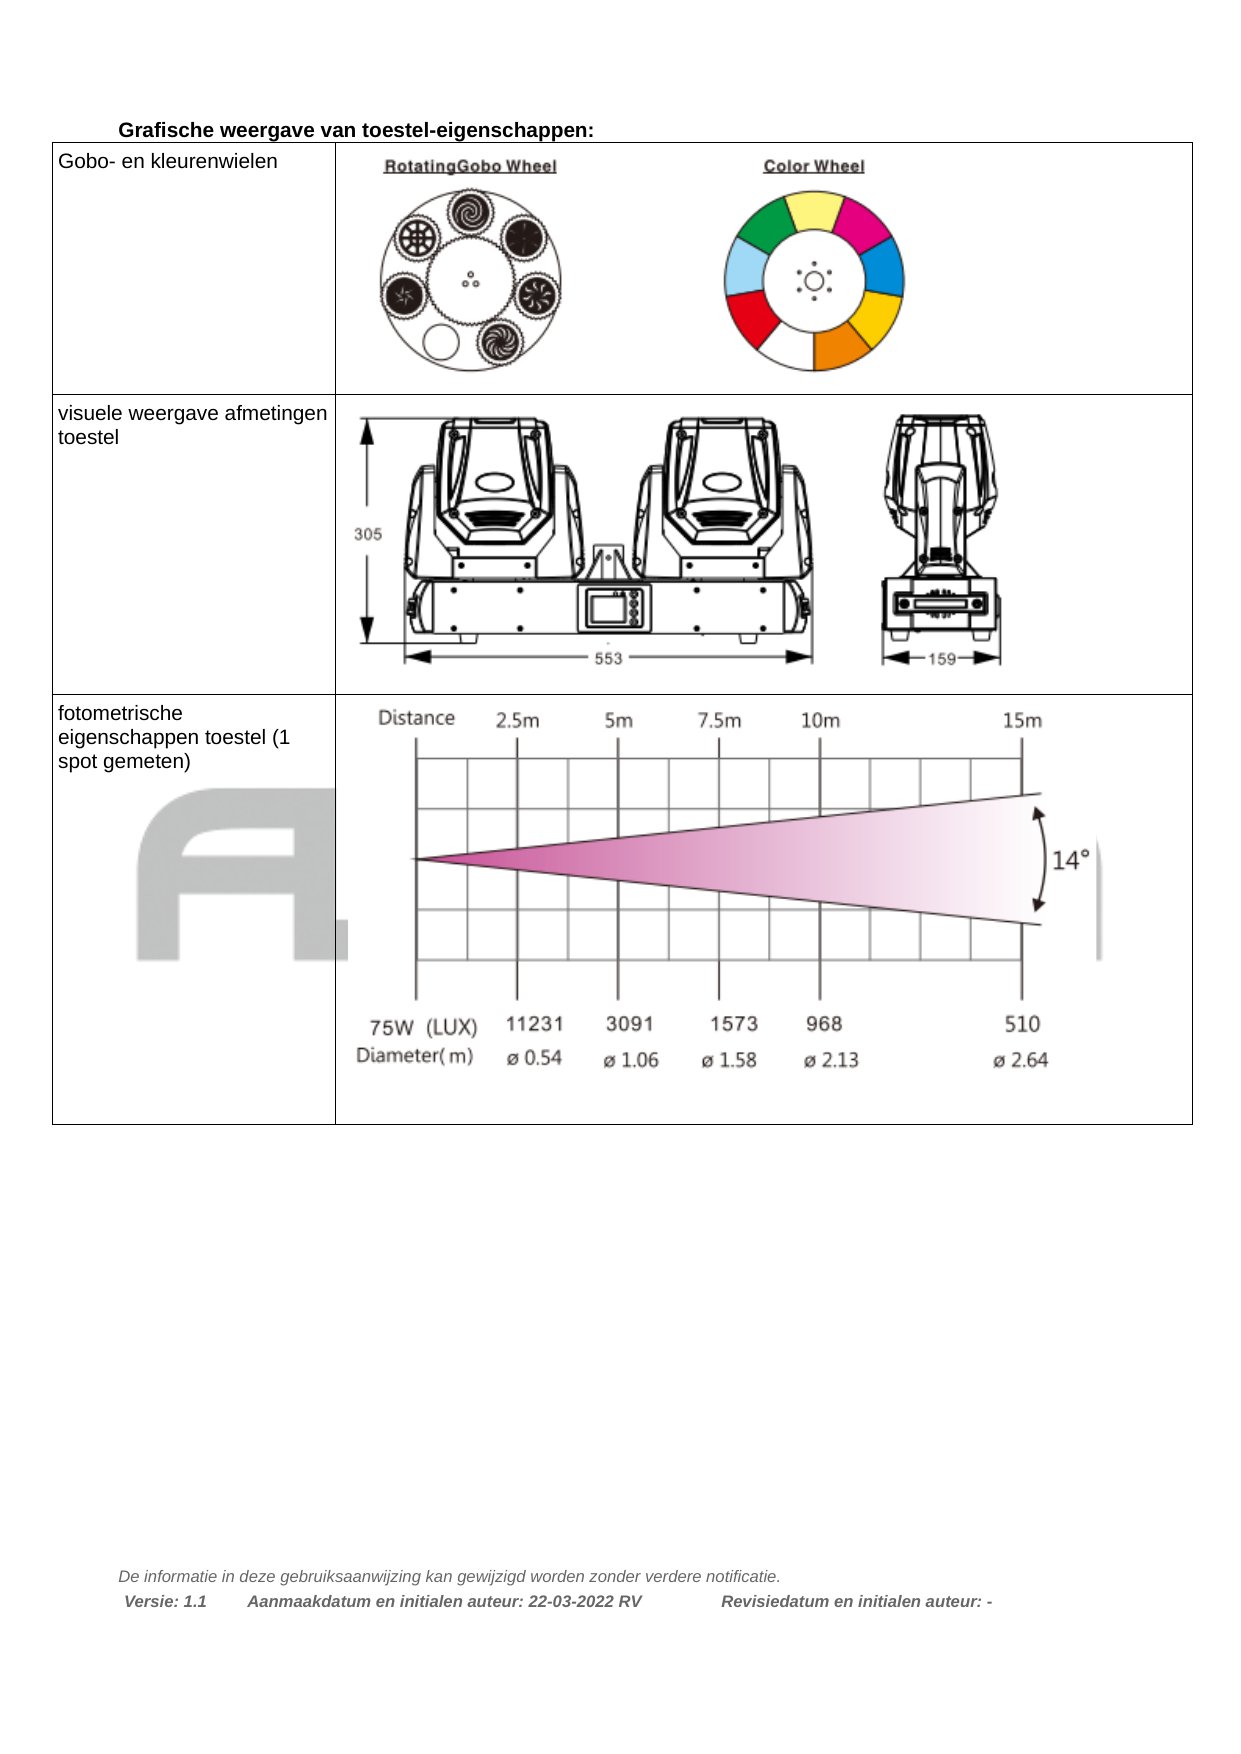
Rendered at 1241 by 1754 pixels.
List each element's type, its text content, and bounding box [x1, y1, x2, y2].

table_header Gobo- en kleurenwielen [53, 143, 335, 394]
picture [861, 413, 1011, 670]
text Grafische weergave van toestel-eigenschappen: [118, 118, 1122, 142]
table_cell fotometrische eigenschappen toestel (1 spot gemeten) [53, 695, 335, 1124]
picture [349, 413, 828, 671]
picture [360, 152, 918, 381]
table_cell [336, 395, 1192, 694]
table_header [336, 143, 1192, 394]
table_cell visuele weergave afmetingen toestel [53, 395, 335, 694]
picture [348, 701, 1097, 1095]
table_cell [336, 695, 1192, 1124]
